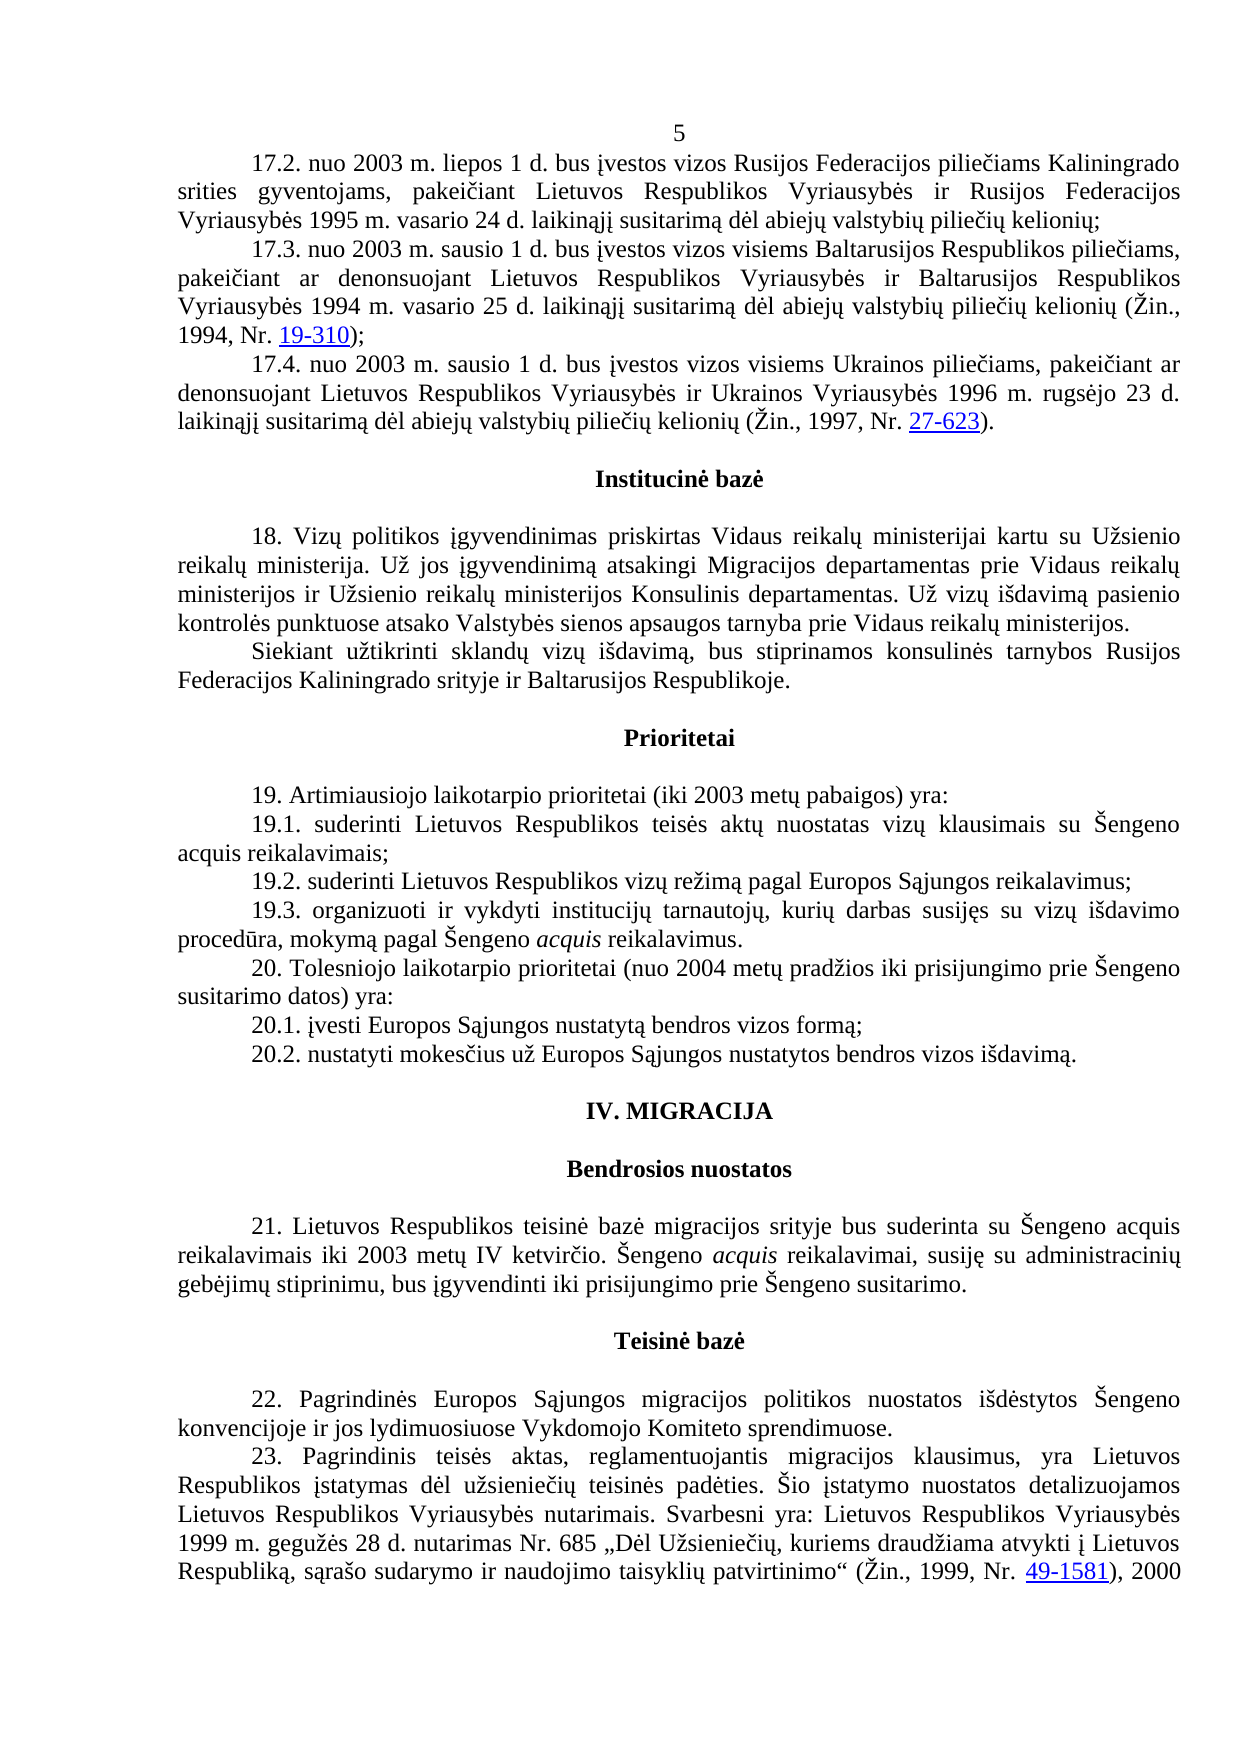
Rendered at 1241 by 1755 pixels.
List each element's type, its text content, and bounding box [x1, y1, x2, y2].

text IV. MIGRACIJA [177, 1096, 1181, 1125]
text Prioritetai [177, 723, 1181, 751]
text 20.1. įvesti Europos Sąjungos nustatytą bendros vizos formą; [177, 1010, 1181, 1039]
text 17.3. nuo 2003 m. sausio 1 d. bus įvestos vizos visiems Baltarusijos Respublikos piliečiams, pakeičiant ar denonsuojant Lietuvos Respublikos Vyriausybės ir Baltarusijos Respublikos Vyriausybės 1994 m. vasario 25 d. laikinąjį susitarimą dėl abiejų valstybių piliečių kelionių (Žin., 1994, Nr. 19-310); [177, 234, 1181, 349]
text 17.2. nuo 2003 m. liepos 1 d. bus įvestos vizos Rusijos Federacijos piliečiams Kaliningrado srities gyventojams, pakeičiant Lietuvos Respublikos Vyriausybės ir Rusijos Federacijos Vyriausybės 1995 m. vasario 24 d. laikinąjį susitarimą dėl abiejų valstybių piliečių kelionių; [177, 148, 1181, 234]
text Teisinė bazė [177, 1326, 1181, 1355]
text 20.2. nustatyti mokesčius už Europos Sąjungos nustatytos bendros vizos išdavimą. [177, 1039, 1181, 1068]
text Institucinė bazė [177, 464, 1181, 493]
text Bendrosios nuostatos [177, 1154, 1181, 1183]
text 17.4. nuo 2003 m. sausio 1 d. bus įvestos vizos visiems Ukrainos piliečiams, pakeičiant ar denonsuojant Lietuvos Respublikos Vyriausybės ir Ukrainos Vyriausybės 1996 m. rugsėjo 23 d. laikinąjį susitarimą dėl abiejų valstybių piliečių kelionių (Žin., 1997, Nr. 27-623). [177, 349, 1181, 435]
text 19.1. suderinti Lietuvos Respublikos teisės aktų nuostatas vizų klausimais su Šengeno acquis reikalavimais; [177, 809, 1181, 866]
text 19.3. organizuoti ir vykdyti institucijų tarnautojų, kurių darbas susijęs su vizų išdavimo procedūra, mokymą pagal Šengeno acquis reikalavimus. [177, 895, 1181, 953]
text 23. Pagrindinis teisės aktas, reglamentuojantis migracijos klausimus, yra Lietuvos Respublikos įstatymas dėl užsieniečių teisinės padėties. Šio įstatymo nuostatos detalizuojamos Lietuvos Respublikos Vyriausybės nutarimais. Svarbesni yra: Lietuvos Respublikos Vyriausybės 1999 m. gegužės 28 d. nutarimas Nr. 685 „Dėl Užsieniečių, kuriems draudžiama atvykti į Lietuvos Respubliką, sąrašo sudarymo ir naudojimo taisyklių patvirtinimo“ (Žin., 1999, Nr. 49-1581), 2000 [177, 1441, 1181, 1585]
text Siekiant užtikrinti sklandų vizų išdavimą, bus stiprinamos konsulinės tarnybos Rusijos Federacijos Kaliningrado srityje ir Baltarusijos Respublikoje. [177, 636, 1181, 694]
text 19. Artimiausiojo laikotarpio prioritetai (iki 2003 metų pabaigos) yra: [177, 780, 1181, 809]
text 21. Lietuvos Respublikos teisinė bazė migracijos srityje bus suderinta su Šengeno acquis reikalavimais iki 2003 metų IV ketvirčio. Šengeno acquis reikalavimai, susiję su administracinių gebėjimų stiprinimu, bus įgyvendinti iki prisijungimo prie Šengeno susitarimo. [177, 1211, 1181, 1298]
text 22. Pagrindinės Europos Sąjungos migracijos politikos nuostatos išdėstytos Šengeno konvencijoje ir jos lydimuosiuose Vykdomojo Komiteto sprendimuose. [177, 1384, 1181, 1441]
text 19.2. suderinti Lietuvos Respublikos vizų režimą pagal Europos Sąjungos reikalavimus; [177, 866, 1181, 895]
text 18. Vizų politikos įgyvendinimas priskirtas Vidaus reikalų ministerijai kartu su Užsienio reikalų ministerija. Už jos įgyvendinimą atsakingi Migracijos departamentas prie Vidaus reikalų ministerijos ir Užsienio reikalų ministerijos Konsulinis departamentas. Už vizų išdavimą pasienio kontrolės punktuose atsako Valstybės sienos apsaugos tarnyba prie Vidaus reikalų ministerijos. [177, 521, 1181, 636]
text 20. Tolesniojo laikotarpio prioritetai (nuo 2004 metų pradžios iki prisijungimo prie Šengeno susitarimo datos) yra: [177, 953, 1181, 1010]
